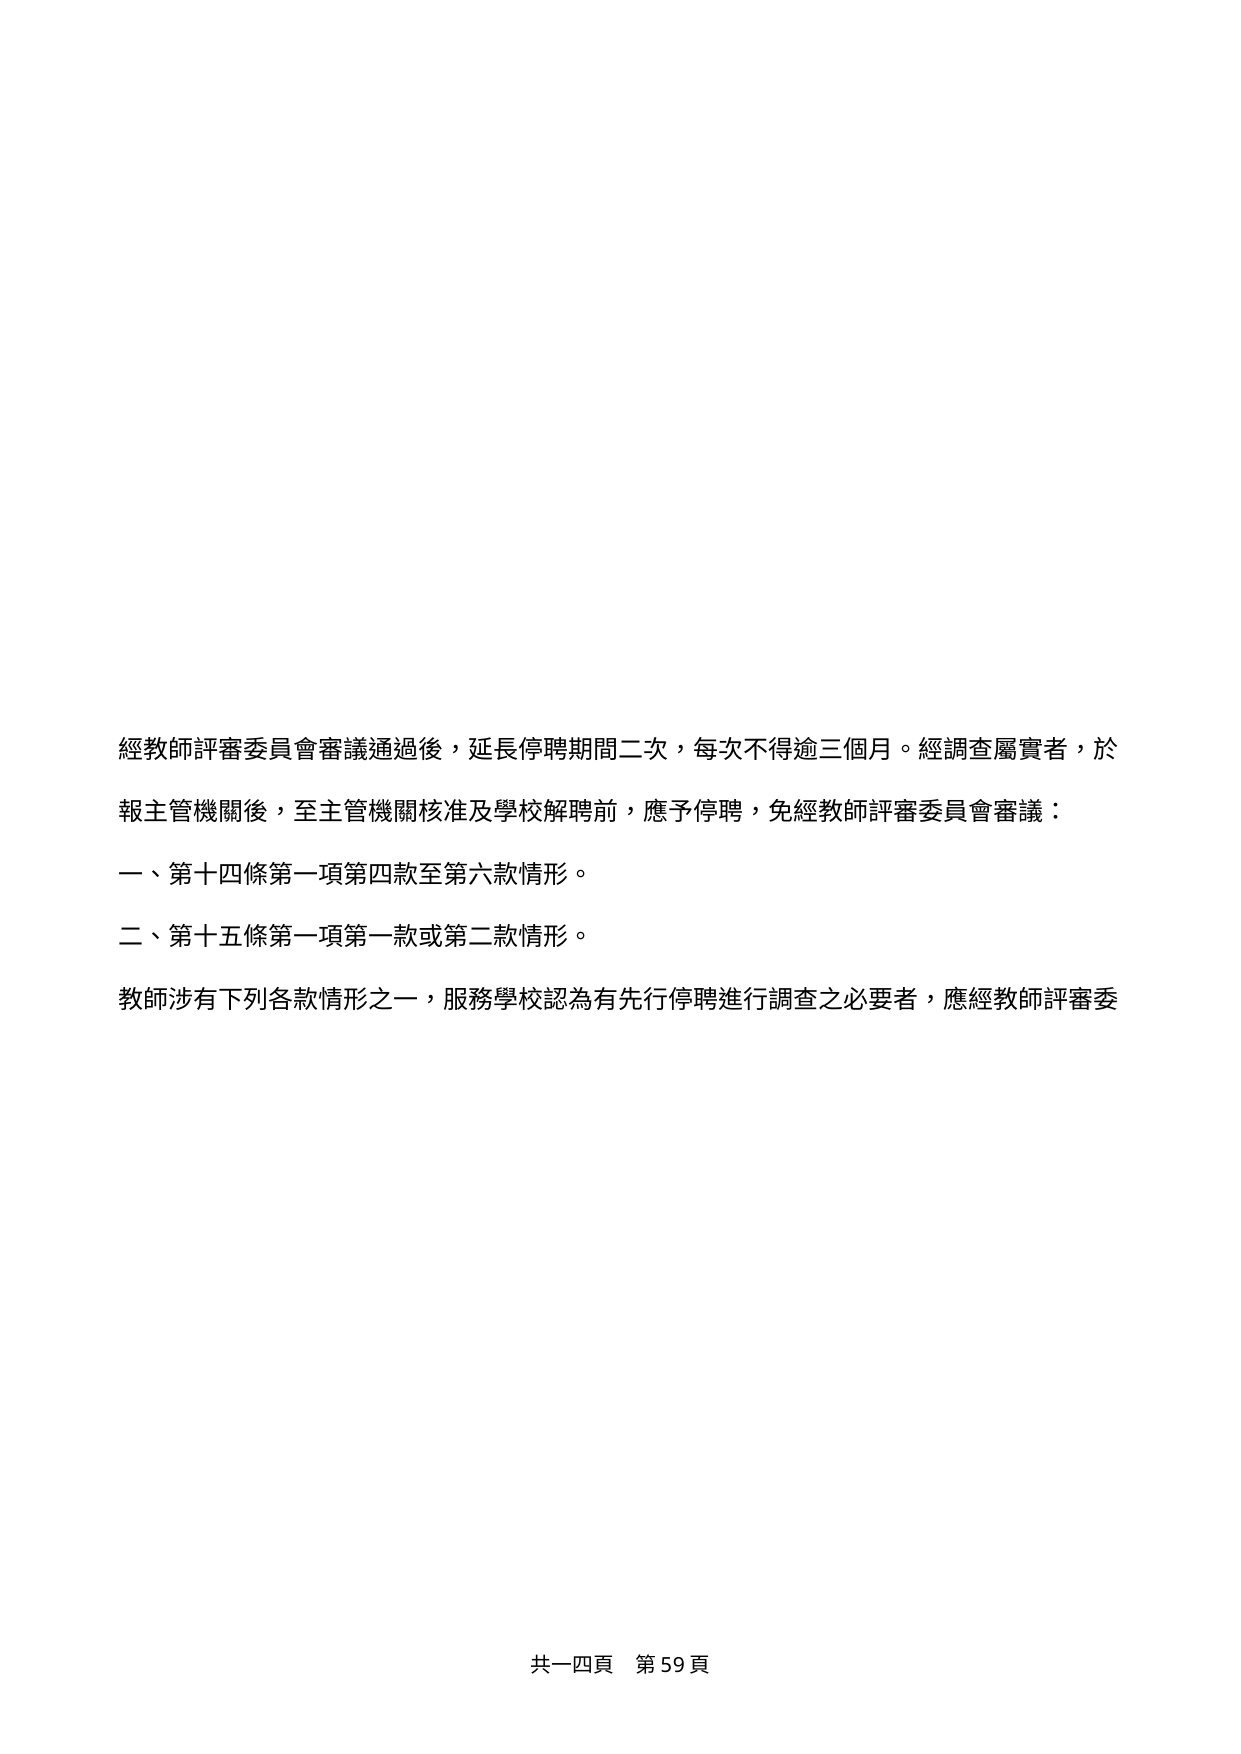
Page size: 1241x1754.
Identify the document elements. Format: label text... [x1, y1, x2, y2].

text 教師涉有下列各款情形之一，服務學校認為有先行停聘進行調查之必要者，應經教師評審委 [118, 956, 1122, 1018]
text 一、第十四條第一項第四款至第六款情形。 [118, 831, 1122, 893]
text 經教師評審委員會審議通過後，延長停聘期間二次，每次不得逾三個月。經調查屬實者，於報主管機關後，至主管機關核准及學校解聘前，應予停聘，免經教師評審委員會審議： [118, 706, 1122, 831]
text 二、第十五條第一項第一款或第二款情形。 [118, 893, 1122, 956]
